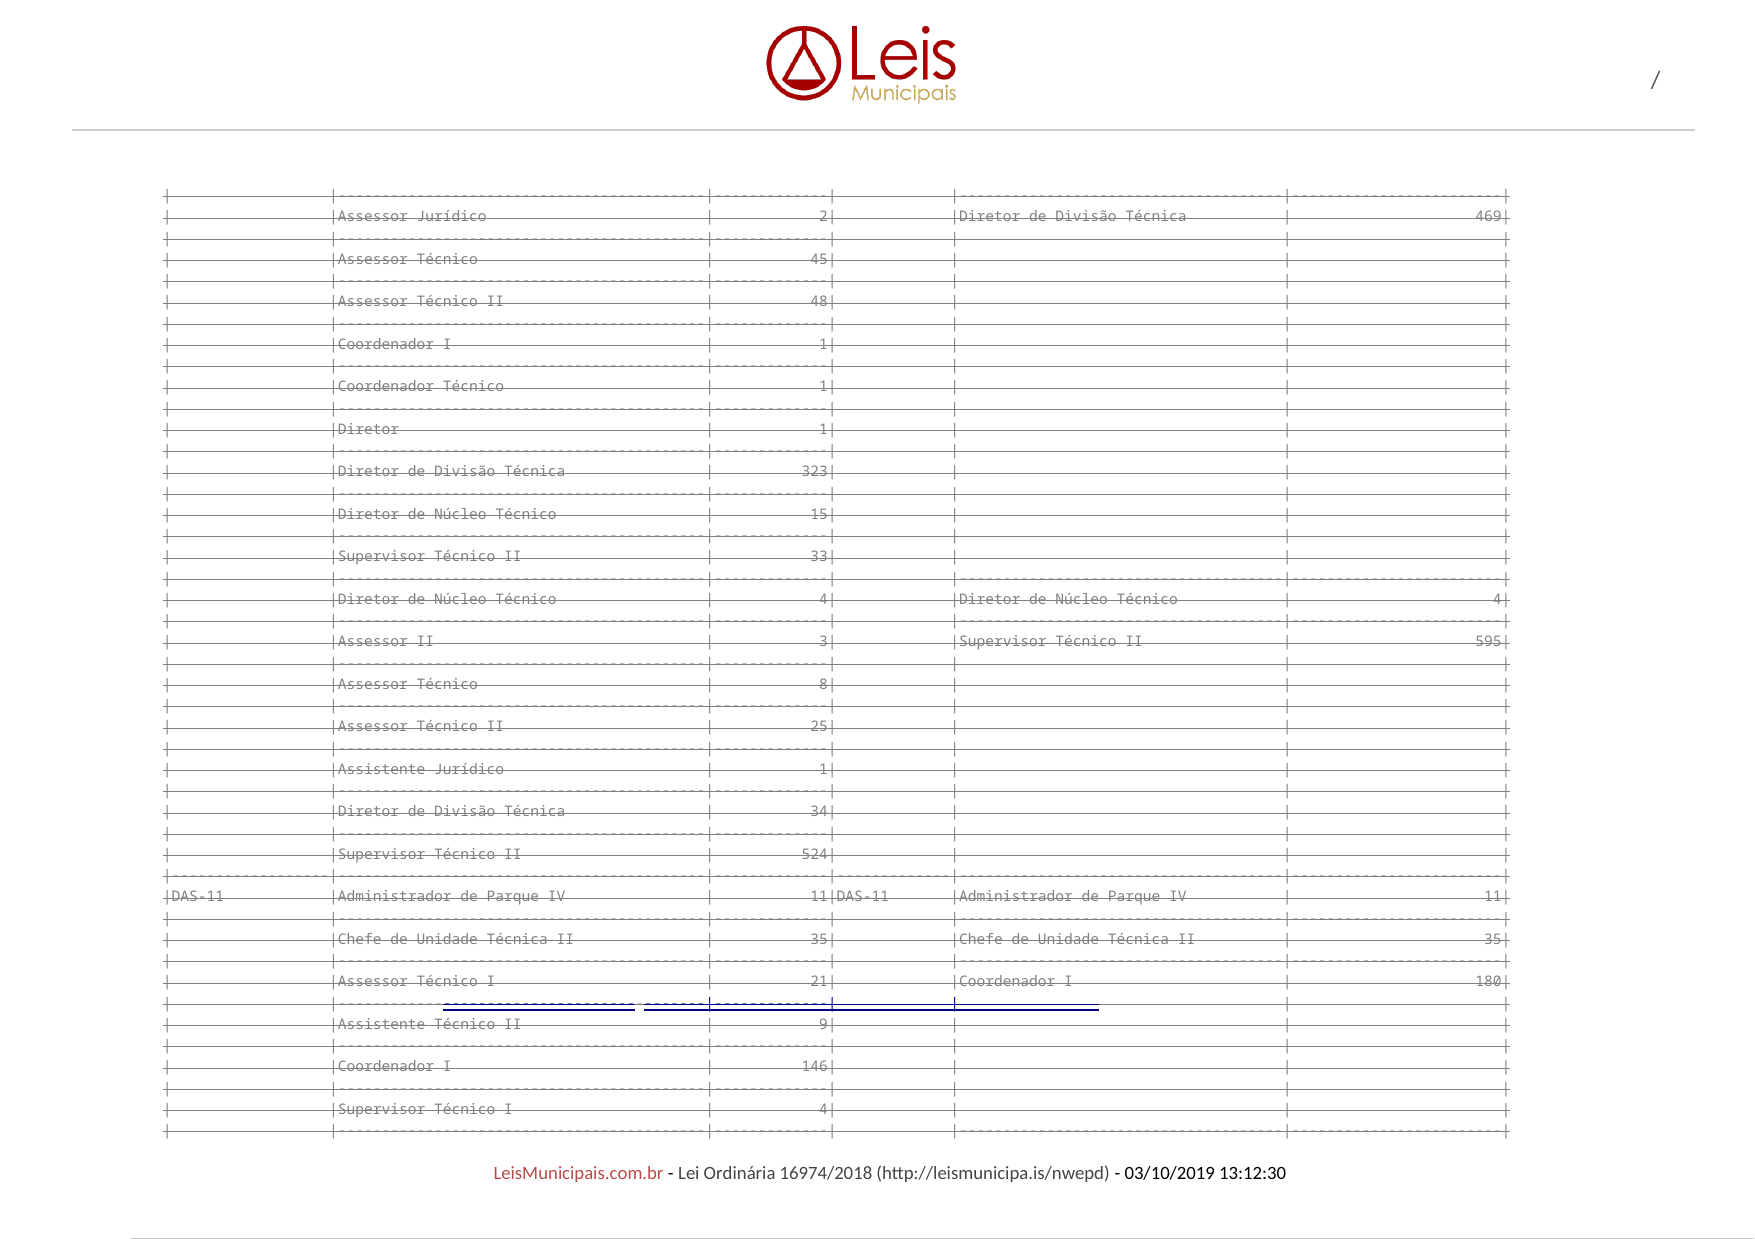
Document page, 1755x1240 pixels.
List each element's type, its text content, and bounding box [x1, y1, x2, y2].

text | |------------------------------------------|-------------| | | | [163, 695, 1654, 715]
text | |------------------------------------------|-------------| |-------------------------------------|------------------------| [163, 907, 1654, 927]
text | |Assessor Técnico II | 25| | | | [163, 716, 1654, 736]
text | |Diretor de Núcleo Técnico | 15| | | | [163, 504, 1654, 523]
text | |Assistente Técnico II | 9| | | | [163, 1014, 1654, 1033]
text | |------------------------------------------|-------------| |-------------------------------------|------------------------| [163, 950, 1654, 970]
text | |Assistente Jurídico | 1| | | | [163, 759, 1654, 778]
text | |------------------------------------------|-------------| | | | [163, 227, 1654, 247]
text | |Diretor | 1| | | | [163, 419, 1654, 438]
text | |Diretor de Núcleo Técnico | 4| |Diretor de Núcleo Técnico | 4| [163, 589, 1654, 608]
text | |------------------------------------------|-------------| | | | [163, 1035, 1654, 1055]
text | |Assessor Jurídico | 2| |Diretor de Divisão Técnica | 469| [163, 206, 1654, 226]
text | |------------------------------------------|-------------| | | | [163, 440, 1654, 460]
text | |Supervisor Técnico II | 33| | | | [163, 546, 1654, 566]
text | |Supervisor Técnico II | 524| | | | [163, 844, 1654, 863]
text | |------------------------------------------|-------------| | | | [163, 652, 1654, 672]
text | |------------------------------------------|-------------| |-------------------------------------|------------------------| [163, 1120, 1654, 1140]
text | |------------------------------------------|-------------| |-------------------------------------|------------------------| [163, 610, 1654, 630]
text | |Assessor Técnico II | 48| | | | [163, 291, 1654, 311]
text | |------------------------------------------|-------------| | | | [163, 737, 1654, 757]
text | |Coordenador Técnico | 1| | | | [163, 376, 1654, 396]
text | |------------------------------------------|-------------| | | | [163, 992, 1654, 1012]
text | |------------------------------------------|-------------| | | | [163, 482, 1654, 502]
text | |Coordenador I | 146| | | | [163, 1056, 1654, 1076]
text |DAS-11 |Administrador de Parque IV | 11|DAS-11 |Administrador de Parque IV | 11| [163, 886, 1654, 906]
text | |------------------------------------------|-------------| | | | [163, 270, 1654, 290]
text | |------------------------------------------|-------------| |-------------------------------------|------------------------| [163, 567, 1654, 587]
text | |------------------------------------------|-------------| | | | [163, 780, 1654, 800]
text | |Coordenador I | 1| | | | [163, 334, 1654, 353]
text | |Assessor Técnico I | 21| |Coordenador I | 180| [163, 971, 1654, 991]
text | |------------------------------------------|-------------| | | | [163, 355, 1654, 375]
text | |Assessor Técnico | 8| | | | [163, 674, 1654, 693]
text | |Chefe de Unidade Técnica II | 35| |Chefe de Unidade Técnica II | 35| [163, 929, 1654, 948]
text | |------------------------------------------|-------------| | | | [163, 397, 1654, 417]
text | |------------------------------------------|-------------| | | | [163, 1077, 1654, 1097]
text | |Diretor de Divisão Técnica | 323| | | | [163, 461, 1654, 481]
text | |Assessor II | 3| |Supervisor Técnico II | 595| [163, 631, 1654, 651]
text | |------------------------------------------|-------------| | | | [163, 312, 1654, 332]
text | |------------------------------------------|-------------| |-------------------------------------|------------------------| [163, 185, 1654, 205]
text | |------------------------------------------|-------------| | | | [163, 525, 1654, 545]
text | |Assessor Técnico | 45| | | | [163, 249, 1654, 268]
text | |Diretor de Divisão Técnica | 34| | | | [163, 801, 1654, 821]
text | |Supervisor Técnico I | 4| | | | [163, 1099, 1654, 1118]
text |------------------|------------------------------------------|-------------|-------------|-------------------------------------|------------------------| [163, 865, 1654, 885]
text | |------------------------------------------|-------------| | | | [163, 822, 1654, 842]
